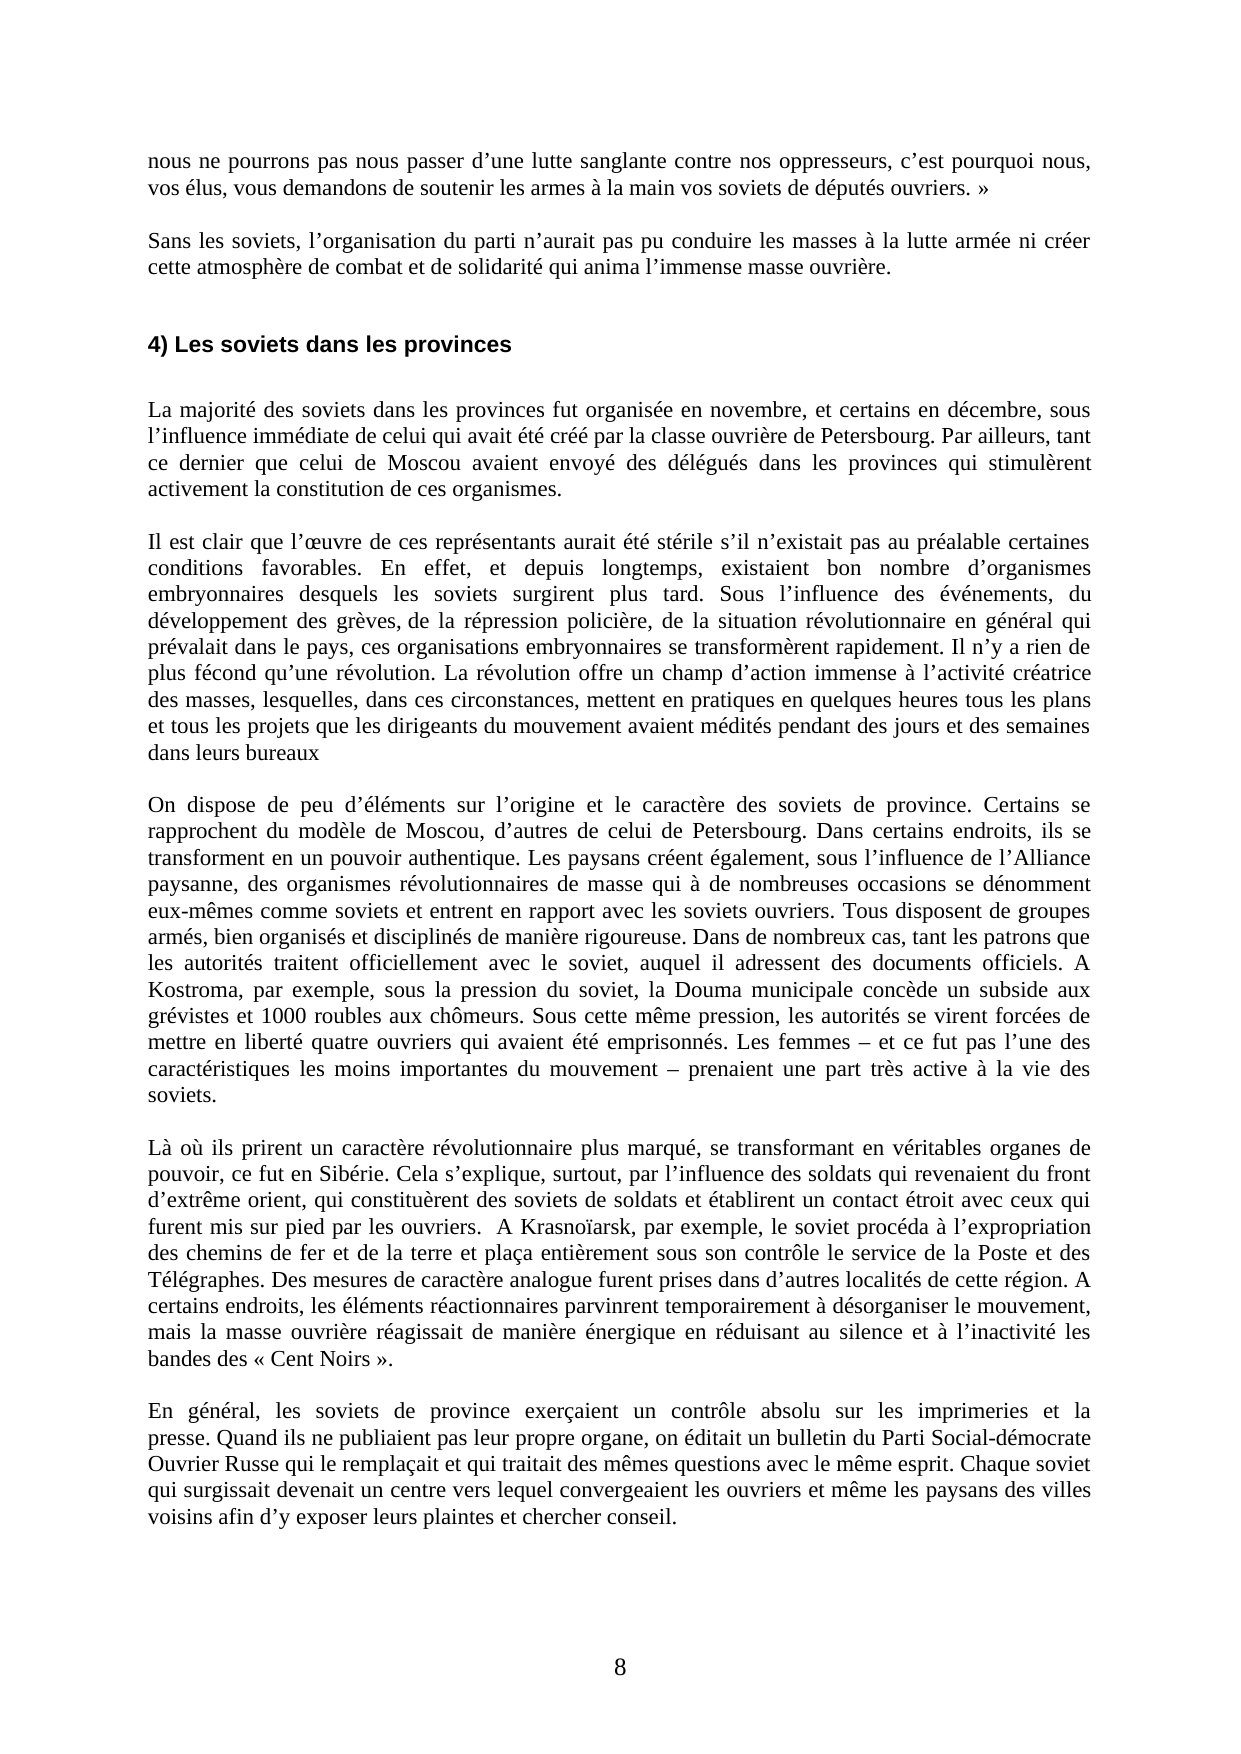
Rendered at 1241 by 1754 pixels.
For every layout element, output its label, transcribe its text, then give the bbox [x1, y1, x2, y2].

text En général, les soviets de province exerçaient un contrôle absolu sur les imprimeries et la presse. Quand ils ne publiaient pas leur propre organe, on éditait un bulletin du Parti Social-démocrate Ouvrier Russe qui le remplaçait et qui traitait des mêmes questions avec le même esprit. Chaque soviet qui surgissait devenait un centre vers lequel convergeaient les ouvriers et même les paysans des villes voisins afin d’y exposer leurs plaintes et chercher conseil. [148, 1397, 1093, 1529]
text nous ne pourrons pas nous passer d’une lutte sanglante contre nos oppresseurs, c’est pourquoi nous, vos élus, vous demandons de soutenir les armes à la main vos soviets de députés ouvriers. » [148, 148, 1093, 200]
text On dispose de peu d’éléments sur l’origine et le caractère des soviets de province. Certains se rapprochent du modèle de Moscou, d’autres de celui de Petersbourg. Dans certains endroits, ils se transforment en un pouvoir authentique. Les paysans créent également, sous l’influence de l’Alliance paysanne, des organismes révolutionnaires de masse qui à de nombreuses occasions se dénomment eux-mêmes comme soviets et entrent en rapport avec les soviets ouvriers. Tous disposent de groupes armés, bien organisés et disciplinés de manière rigoureuse. Dans de nombreux cas, tant les patrons que les autorités traitent officiellement avec le soviet, auquel il adressent des documents officiels. A Kostroma, par exemple, sous la pression du soviet, la Douma municipale concède un subside aux grévistes et 1000 roubles aux chômeurs. Sous cette même pression, les autorités se virent forcées de mettre en liberté quatre ouvriers qui avaient été emprisonnés. Les femmes – et ce fut pas l’une des caractéristiques les moins importantes du mouvement – prenaient une part très active à la vie des soviets. [148, 791, 1093, 1107]
text Là où ils prirent un caractère révolutionnaire plus marqué, se transformant en véritables organes de pouvoir, ce fut en Sibérie. Cela s’explique, surtout, par l’influence des soldats qui revenaient du front d’extrême orient, qui constituèrent des soviets de soldats et établirent un contact étroit avec ceux qui furent mis sur pied par les ouvriers. A Krasnoïarsk, par exemple, le soviet procéda à l’expropriation des chemins de fer et de la terre et plaça entièrement sous son contrôle le service de la Poste et des Télégraphes. Des mesures de caractère analogue furent prises dans d’autres localités de cette région. A certains endroits, les éléments réactionnaires parvinrent temporairement à désorganiser le mouvement, mais la masse ouvrière réagissait de manière énergique en réduisant au silence et à l’inactivité les bandes des « Cent Noirs ». [148, 1134, 1093, 1371]
text La majorité des soviets dans les provinces fut organisée en novembre, et certains en décembre, sous l’influence immédiate de celui qui avait été créé par la classe ouvrière de Petersbourg. Par ailleurs, tant ce dernier que celui de Moscou avaient envoyé des délégués dans les provinces qui stimulèrent activement la constitution de ces organismes. [148, 396, 1093, 501]
text Sans les soviets, l’organisation du parti n’aurait pas pu conduire les masses à la lutte armée ni créer cette atmosphère de combat et de solidarité qui anima l’immense masse ouvrière. [148, 227, 1093, 279]
text Il est clair que l’œuvre de ces représentants aurait été stérile s’il n’existait pas au préalable certaines conditions favorables. En effet, et depuis longtemps, existaient bon nombre d’organismes embryonnaires desquels les soviets surgirent plus tard. Sous l’influence des événements, du développement des grèves, de la répression policière, de la situation révolutionnaire en général qui prévalait dans le pays, ces organisations embryonnaires se transformèrent rapidement. Il n’y a rien de plus fécond qu’une révolution. La révolution offre un champ d’action immense à l’activité créatrice des masses, lesquelles, dans ces circonstances, mettent en pratiques en quelques heures tous les plans et tous les projets que les dirigeants du mouvement avaient médités pendant des jours et des semaines dans leurs bureaux [148, 528, 1093, 765]
subtitle 4) Les soviets dans les provinces [148, 331, 1093, 357]
